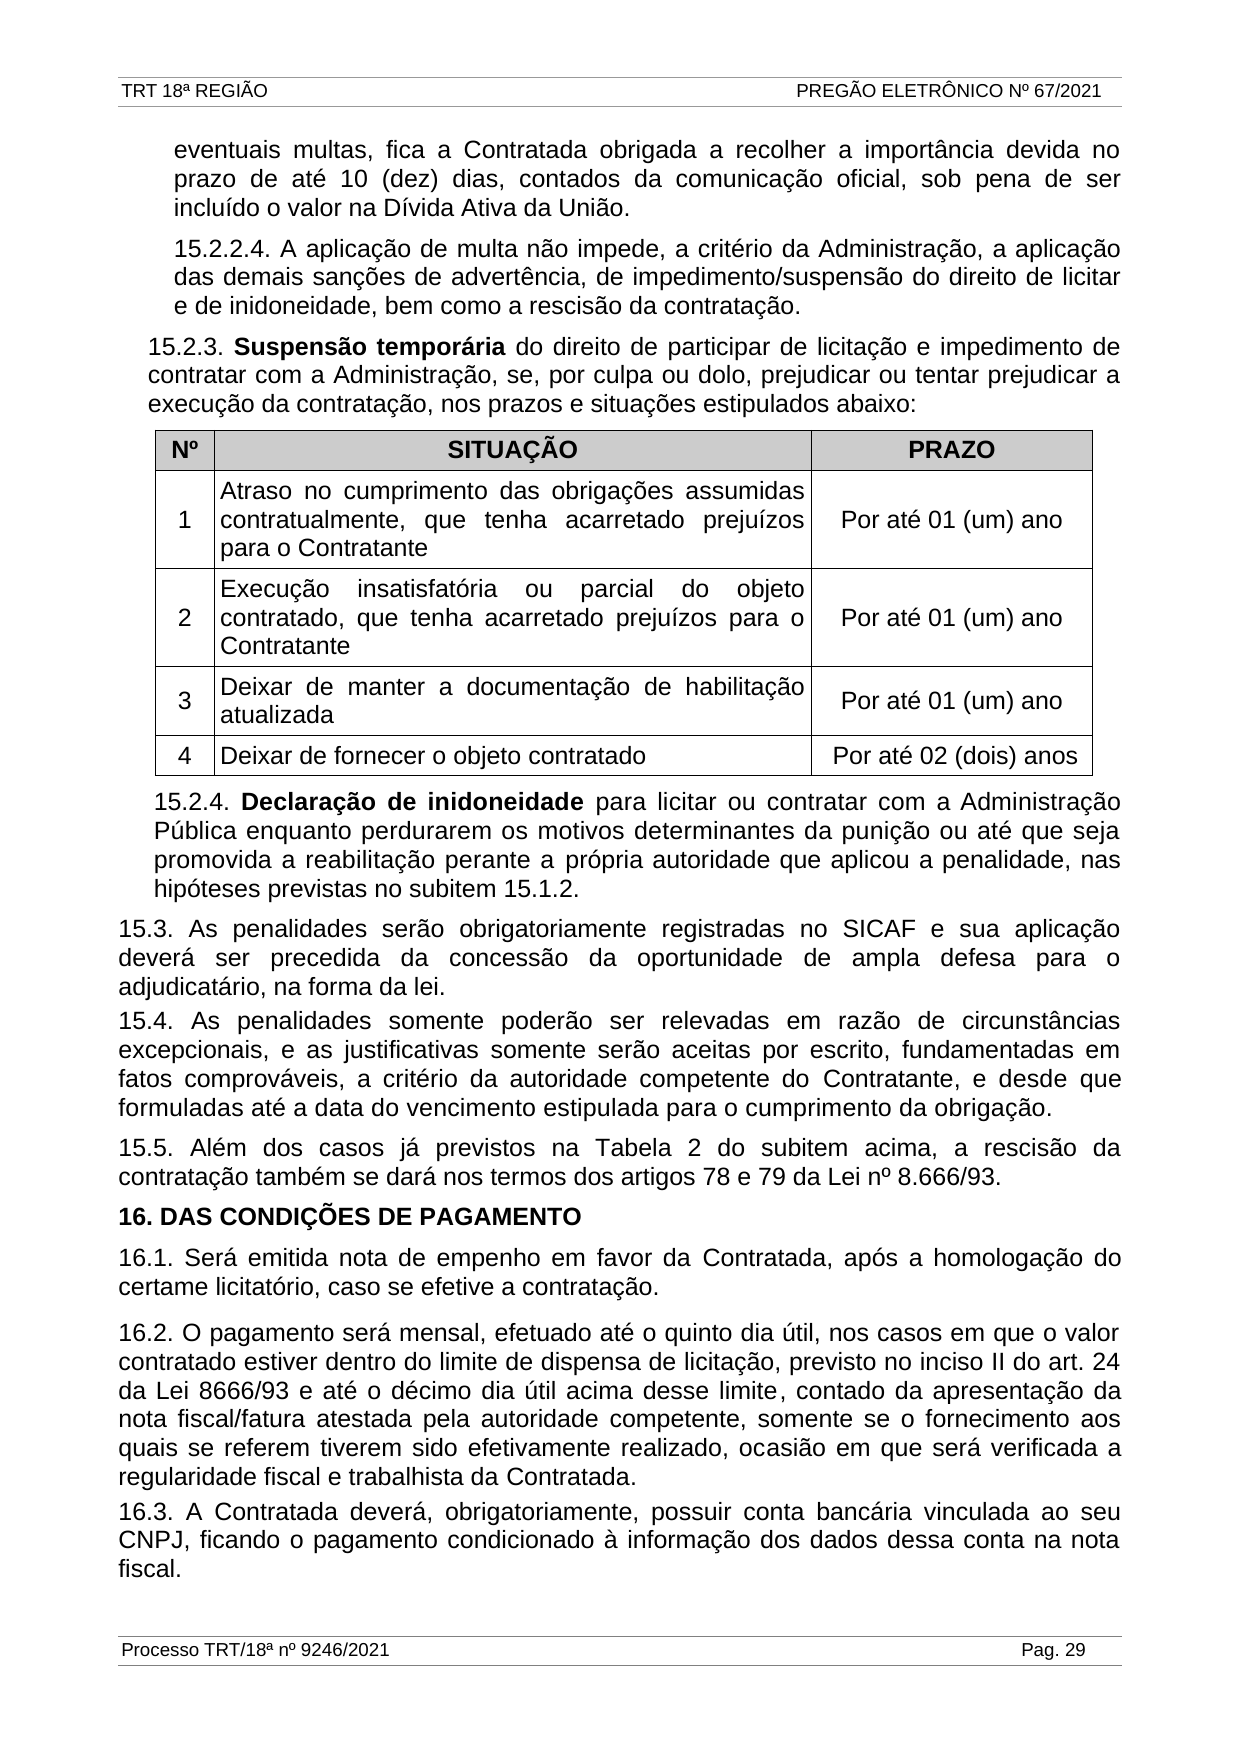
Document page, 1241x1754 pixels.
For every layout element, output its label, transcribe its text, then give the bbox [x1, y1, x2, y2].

text 16. DAS CONDIÇÕES DE PAGAMENTO [118, 1202, 1122, 1231]
table_cell Por até 01 (um) ano [812, 569, 1092, 666]
table_cell 1 [156, 471, 214, 568]
table_header SITUAÇÃO [215, 431, 811, 470]
text 16.3. A Contratada deverá, obrigatoriamente, possuir conta bancária vinculada ao seu CNPJ, ficando o pagamento condicionado à informação dos dados dessa conta na nota fiscal. [118, 1497, 1122, 1583]
text 15.2.4. Declaração de inidoneidade para licitar ou contratar com a Administração Pública enquanto perdurarem os motivos determinantes da punição ou até que seja promovida a reabilitação perante a própria autoridade que aplicou a penalidade, nas hipóteses previstas no subitem 15.1.2. [153, 787, 1122, 902]
text 16.2. O pagamento será mensal, efetuado até o quinto dia útil, nos casos em que o valor contratado estiver dentro do limite de dispensa de licitação, previsto no inciso II do art. 24 da Lei 8666/93 e até o décimo dia útil acima desse limite, contado da apresentação da nota fiscal/fatura atestada pela autoridade competente, somente se o fornecimento aos quais se referem tiverem sido efetivamente realizado, ocasião em que será verificada a regularidade fiscal e trabalhista da Contratada. [118, 1318, 1122, 1491]
text 15.5. Além dos casos já previstos na Tabela 2 do subitem acima, a rescisão da contratação também se dará nos termos dos artigos 78 e 79 da Lei nº 8.666/93. [118, 1133, 1122, 1191]
table_header Nº [156, 431, 214, 470]
table_header PRAZO [812, 431, 1092, 470]
table_cell Deixar de fornecer o objeto contratado [215, 736, 811, 775]
table_cell Deixar de manter a documentação de habilitação atualizada [215, 667, 811, 735]
table_cell 4 [156, 736, 214, 775]
table_cell Atraso no cumprimento das obrigações assumidas contratualmente, que tenha acarretado prejuízos para o Contratante [215, 471, 811, 568]
text 15.2.3. Suspensão temporária do direito de participar de licitação e impedimento de contratar com a Administração, se, por culpa ou dolo, prejudicar ou tentar prejudicar a execução da contratação, nos prazos e situações estipulados abaixo: [148, 332, 1122, 418]
text 15.4. As penalidades somente poderão ser relevadas em razão de circunstâncias excepcionais, e as justificativas somente serão aceitas por escrito, fundamentadas em fatos comprováveis, a critério da autoridade competente do Contratante, e desde que formuladas até a data do vencimento estipulada para o cumprimento da obrigação. [118, 1006, 1122, 1121]
table_cell Por até 01 (um) ano [812, 667, 1092, 735]
table_cell Execução insatisfatória ou parcial do objeto contratado, que tenha acarretado prejuízos para o Contratante [215, 569, 811, 666]
text eventuais multas, fica a Contratada obrigada a recolher a importância devida no prazo de até 10 (dez) dias, contados da comunicação oficial, sob pena de ser incluído o valor na Dívida Ativa da União. [174, 136, 1122, 222]
text 16.1. Será emitida nota de empenho em favor da Contratada, após a homologação do certame licitatório, caso se efetive a contratação. [118, 1243, 1122, 1300]
table_cell Por até 01 (um) ano [812, 471, 1092, 568]
text 15.2.2.4. A aplicação de multa não impede, a critério da Administração, a aplicação das demais sanções de advertência, de impedimento/suspensão do direito de licitar e de inidoneidade, bem como a rescisão da contratação. [174, 233, 1122, 320]
text 15.3. As penalidades serão obrigatoriamente registradas no SICAF e sua aplicação deverá ser precedida da concessão da oportunidade de ampla defesa para o adjudicatário, na forma da lei. [118, 914, 1122, 1000]
table_cell Por até 02 (dois) anos [812, 736, 1092, 775]
table_cell 2 [156, 569, 214, 666]
table_cell 3 [156, 667, 214, 735]
